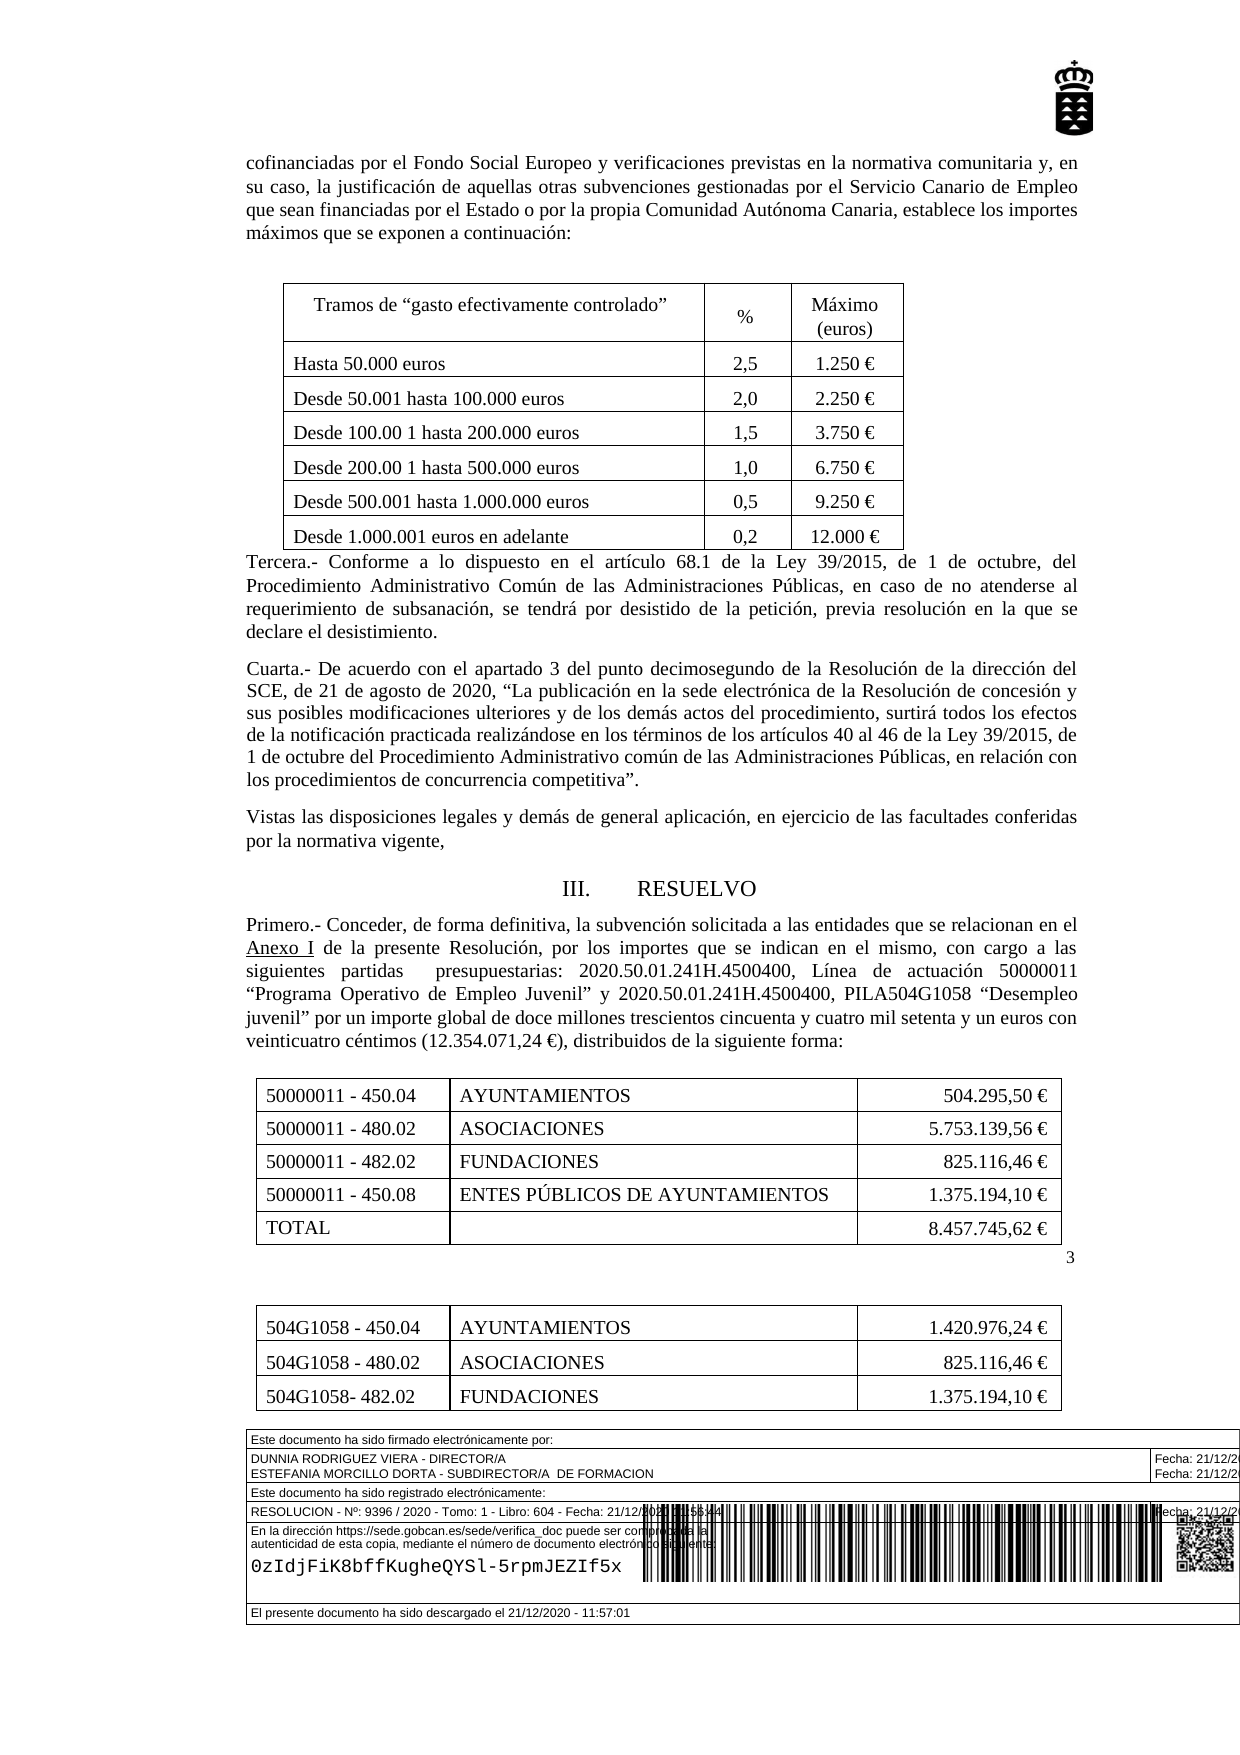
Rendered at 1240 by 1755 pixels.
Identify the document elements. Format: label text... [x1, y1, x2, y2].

table_cell ASOCIACIONES [451, 1112, 857, 1144]
text Vistas las disposiciones legales y demás de general aplicación, en ejercicio de las facultades conferidas por la normativa vigente, [246, 805, 1079, 851]
table_cell Desde 200.00 1 hasta 500.000 euros [284, 446, 704, 480]
table_cell 50000011 - 480.02 [257, 1112, 449, 1144]
table_cell 1,0 [705, 446, 791, 480]
table_cell Desde 1.000.001 euros en adelante [284, 516, 704, 549]
table_cell 50000011 - 482.02 [257, 1145, 449, 1177]
table_cell 825.116,46 € [858, 1341, 1061, 1375]
table_cell Desde 500.001 hasta 1.000.000 euros [284, 481, 704, 515]
table_cell 9.250 € [792, 481, 903, 515]
table_cell [451, 1212, 857, 1244]
table_header Máximo (euros) [792, 284, 903, 341]
table_cell 504G1058 - 480.02 [257, 1341, 449, 1375]
text cofinanciadas por el Fondo Social Europeo y verificaciones previstas en la normativa comunitaria y, en su caso, la justificación de aquellas otras subvenciones gestionadas por el Servicio Canario de Empleo que sean financiadas por el Estado o por la propia Comunidad Autónoma Canaria, establece los importes máximos que se exponen a continuación: [246, 151, 1079, 244]
table_cell 12.000 € [792, 516, 903, 549]
table_header AYUNTAMIENTOS [451, 1079, 857, 1111]
text Tercera.- Conforme a lo dispuesto en el artículo 68.1 de la Ley 39/2015, de 1 de octubre, del Procedimiento Administrativo Común de las Administraciones Públicas, en caso de no atenderse al requerimiento de subsanación, se tendrá por desistido de la petición, previa resolución en la que se declare el desistimiento. [246, 550, 1079, 643]
table_cell 50000011 - 450.08 [257, 1179, 449, 1211]
table_cell Hasta 50.000 euros [284, 342, 704, 376]
table_header 504G1058 - 450.04 [257, 1306, 449, 1340]
table_header 1.420.976,24 € [858, 1306, 1061, 1340]
table_cell Desde 100.00 1 hasta 200.000 euros [284, 412, 704, 445]
table_cell 1.250 € [792, 342, 903, 376]
table_cell 5.753.139,56 € [858, 1112, 1061, 1144]
text Primero.- Conceder, de forma definitiva, la subvención solicitada a las entidades que se relacionan en el Anexo I de la presente Resolución, por los importes que se indican en el mismo, con cargo a las siguientes partidas presupuestarias: 2020.50.01.241H.4500400, Línea de actuación 50000011 “Programa Operativo de Empleo Juvenil” y 2020.50.01.241H.4500400, PILA504G1058 “Desempleo juvenil” por un importe global de doce millones trescientos cincuenta y cuatro mil setenta y un euros con veinticuatro céntimos (12.354.071,24 €), distribuidos de la siguiente forma: [246, 913, 1079, 1052]
subtitle RESUELVO [246, 875, 1078, 902]
table_cell ENTES PÚBLICOS DE AYUNTAMIENTOS [451, 1179, 857, 1211]
table_header 504.295,50 € [858, 1079, 1061, 1111]
table_cell TOTAL [257, 1212, 449, 1244]
text Cuarta.- De acuerdo con el apartado 3 del punto decimosegundo de la Resolución de la dirección del SCE, de 21 de agosto de 2020, “La publicación en la sede electrónica de la Resolución de concesión y sus posibles modificaciones ulteriores y de los demás actos del procedimiento, surtirá todos los efectos de la notificación practicada realizándose en los términos de los artículos 40 al 46 de la Ley 39/2015, de 1 de octubre del Procedimiento Administrativo común de las Administraciones Públicas, en relación con los procedimientos de concurrencia competitiva”. [246, 657, 1078, 790]
table_cell 3.750 € [792, 412, 903, 445]
table_cell 1,5 [705, 412, 791, 445]
table_cell ASOCIACIONES [451, 1341, 857, 1375]
table_cell 2.250 € [792, 377, 903, 411]
table_cell 825.116,46 € [858, 1145, 1061, 1177]
table_cell 1.375.194,10 € [858, 1376, 1061, 1409]
table_header AYUNTAMIENTOS [451, 1306, 857, 1340]
table_cell 8.457.745,62 € [858, 1212, 1061, 1244]
text 3 [246, 1245, 1079, 1268]
table_header % [705, 284, 791, 341]
table_cell 504G1058- 482.02 [257, 1376, 449, 1409]
table_cell FUNDACIONES [451, 1145, 857, 1177]
table_cell 1.375.194,10 € [858, 1179, 1061, 1211]
table_cell 0,2 [705, 516, 791, 549]
table_header 50000011 - 450.04 [257, 1079, 449, 1111]
table_cell 0,5 [705, 481, 791, 515]
table_cell 2,0 [705, 377, 791, 411]
table_cell FUNDACIONES [451, 1376, 857, 1409]
table_cell 2,5 [705, 342, 791, 376]
table_cell 6.750 € [792, 446, 903, 480]
table_cell Desde 50.001 hasta 100.000 euros [284, 377, 704, 411]
table_header Tramos de “gasto efectivamente controlado” [284, 284, 704, 341]
